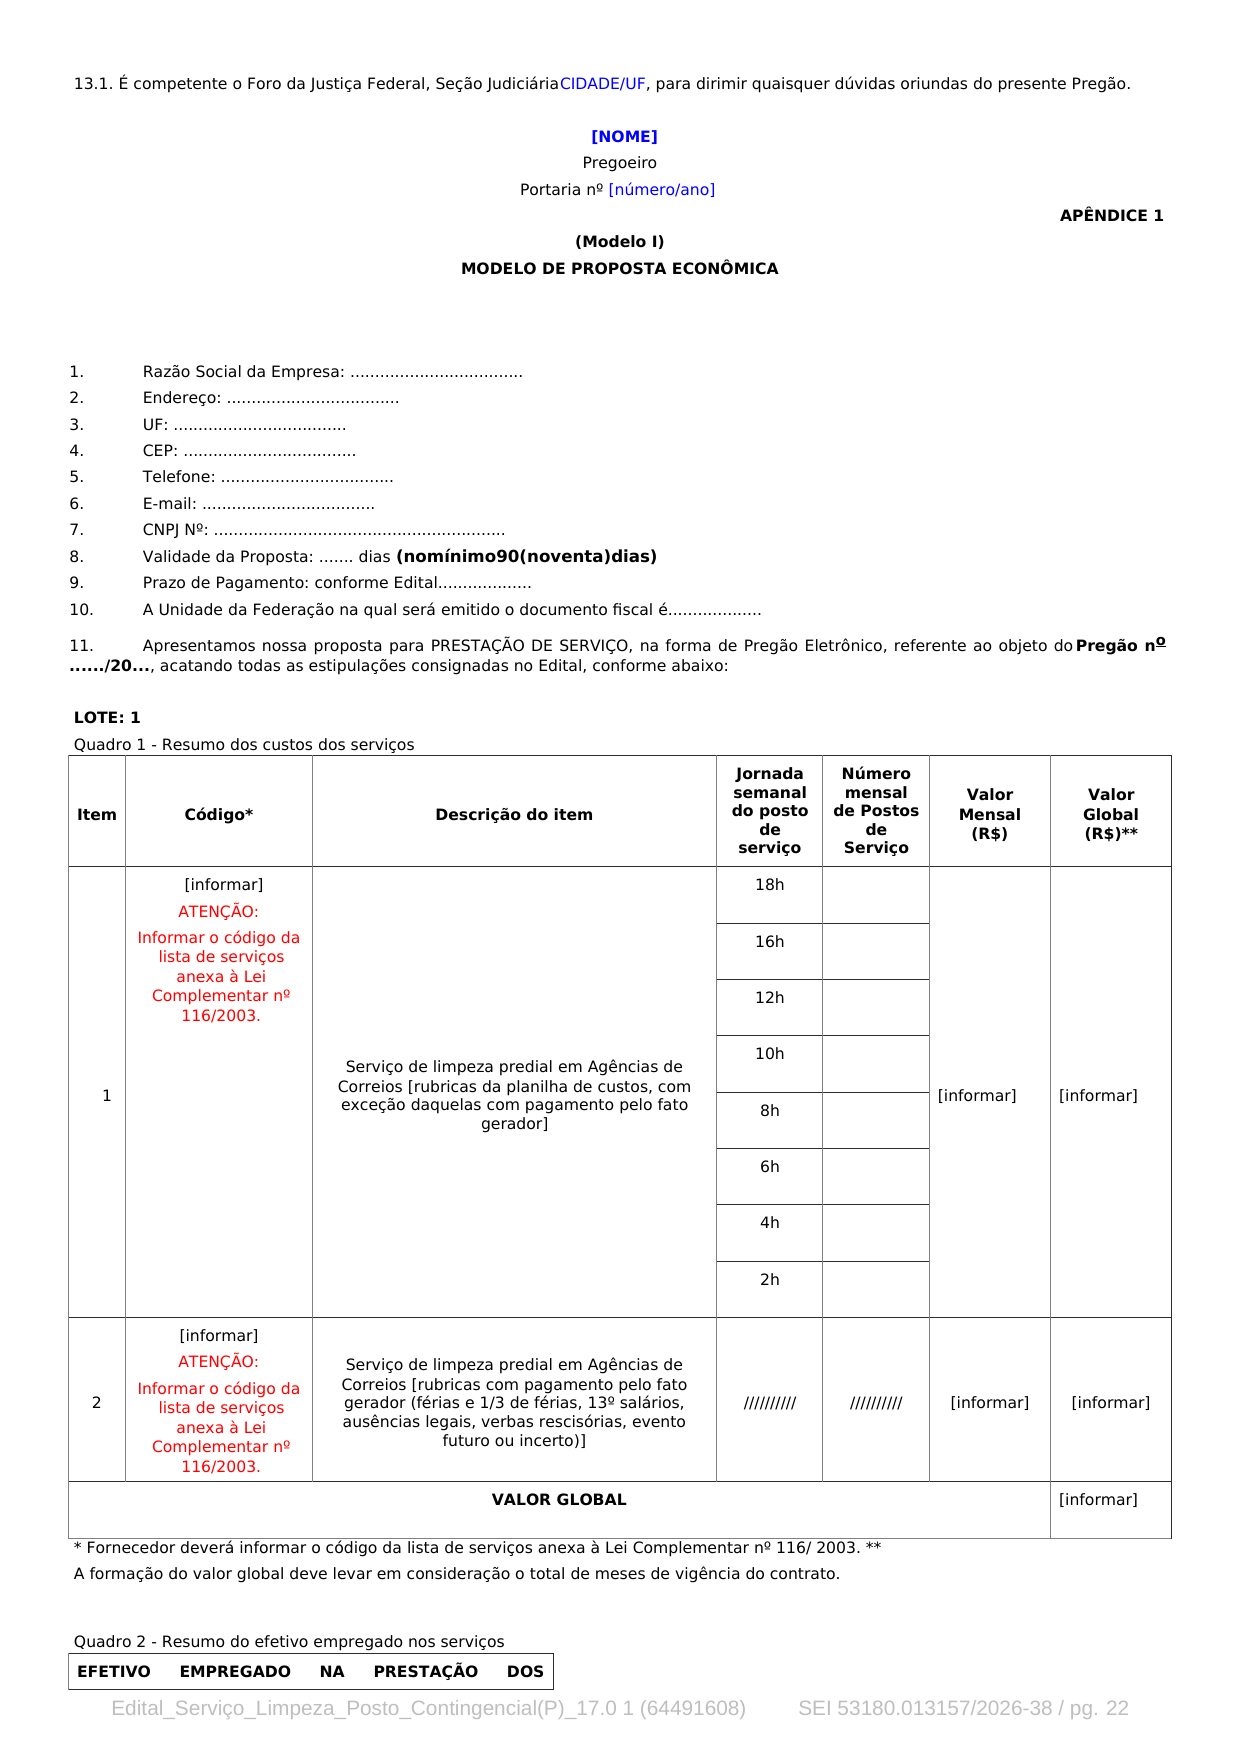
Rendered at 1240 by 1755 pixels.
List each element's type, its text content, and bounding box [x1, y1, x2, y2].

table_header Item [69, 756, 125, 866]
list CEP: ................................... [69, 442, 1166, 460]
table_header Número mensal de Postos de Serviço [823, 756, 929, 866]
table_cell [informar] [930, 867, 1050, 1317]
table_cell [823, 1036, 929, 1092]
table_cell 2 [69, 1318, 125, 1481]
table_cell Serviço de limpeza predial em Agências de Correios [rubricas da planilha de custos, com exceção daquelas com pagamento pelo fato gerador] [313, 867, 716, 1317]
table_cell 8h [717, 1093, 822, 1148]
table_cell [823, 924, 929, 979]
table_cell [823, 867, 929, 923]
table_header Descrição do item [313, 756, 716, 866]
table_cell 1 [69, 867, 125, 1317]
table_header EFETIVO EMPREGADO NA PRESTAÇÃO DOS [69, 1654, 553, 1689]
table_cell 18h [717, 867, 822, 923]
table_header Código* [126, 756, 312, 866]
list Razão Social da Empresa: ................................... [69, 363, 1166, 381]
list Telefone: ................................... [69, 468, 1166, 486]
text Pregoeiro [69, 154, 1171, 172]
table_cell Serviço de limpeza predial em Agências de Correios [rubricas com pagamento pelo fato gerador (férias e 1/3 de férias, 13º salários, ausências legais, verbas rescisórias, evento futuro ou incerto)] [313, 1318, 716, 1481]
table_cell 2h [717, 1262, 822, 1317]
text * Fornecedor deverá informar o código da lista de serviços anexa à Lei Complementar nº 116/ 2003. ** A formação do valor global deve levar em consideração o total de meses de vigência do contrato. [74, 1539, 883, 1583]
table_header Valor Mensal (R$) [930, 756, 1050, 866]
text Quadro 2 - Resumo do efetivo empregado nos serviços [74, 1633, 1166, 1652]
table_cell 6h [717, 1149, 822, 1204]
table_cell [929, 1482, 1050, 1537]
list CNPJ Nº: ........................................................... [69, 521, 1166, 539]
table_cell [informar] ATENÇÃO: Informar o código da lista de serviços anexa à Lei Complementar nº 116/2003. [126, 1318, 312, 1481]
list A Unidade da Federação na qual será emitido o documento fiscal é................... [69, 600, 1166, 619]
text MODELO DE PROPOSTA ECONÔMICA [69, 260, 1170, 278]
text LOTE: 1 [74, 709, 1186, 728]
table_cell ////////// [717, 1318, 822, 1481]
table_cell [informar] [1051, 867, 1171, 1317]
table_header Jornada semanal do posto de serviço [717, 756, 822, 866]
text [NOME] [69, 128, 1180, 146]
table_header Valor Global (R$)** [1051, 756, 1171, 866]
table_cell [823, 1149, 929, 1204]
list UF: ................................... [69, 416, 1166, 434]
table_cell [823, 980, 929, 1035]
table_cell [informar] [1051, 1318, 1171, 1481]
text 13.1. É competente o Foro da Justiça Federal, Seção JudiciáriaCIDADE/UF, para dirimir quaisquer dúvidas oriundas do presente Pregão. [74, 75, 1166, 93]
table_cell [informar] [930, 1318, 1050, 1481]
table_cell 16h [717, 924, 822, 979]
list Prazo de Pagamento: conforme Edital................... [69, 574, 1166, 592]
table_cell 12h [717, 980, 822, 1035]
table_cell [823, 1262, 929, 1317]
text Portaria nº [número/ano] [69, 181, 1166, 199]
list Validade da Proposta: ....... dias (nomínimo90(noventa)dias) [69, 547, 1166, 567]
list Endereço: ................................... [69, 389, 1166, 407]
text Quadro 1 - Resumo dos custos dos serviços [74, 736, 1166, 754]
table_cell 10h [717, 1036, 822, 1092]
list Apresentamos nossa proposta para PRESTAÇÃO DE SERVIÇO, na forma de Pregão Eletrônico, referente ao objeto doPregão no ....../20..., acatando todas as estipulações consignadas no Edital, conforme abaixo: [69, 632, 1166, 675]
table_cell VALOR GLOBAL [69, 1482, 929, 1537]
text APÊNDICE 1 (Modelo I) [575, 207, 1186, 252]
list E-mail: ................................... [69, 494, 1166, 513]
table_cell [823, 1205, 929, 1261]
table_cell ////////// [823, 1318, 929, 1481]
table_cell [823, 1093, 929, 1148]
table_cell [informar] ATENÇÃO: Informar o código da lista de serviços anexa à Lei Complementar nº 116/2003. [126, 867, 312, 1317]
table_cell [informar] [1051, 1482, 1171, 1537]
table_cell 4h [717, 1205, 822, 1261]
